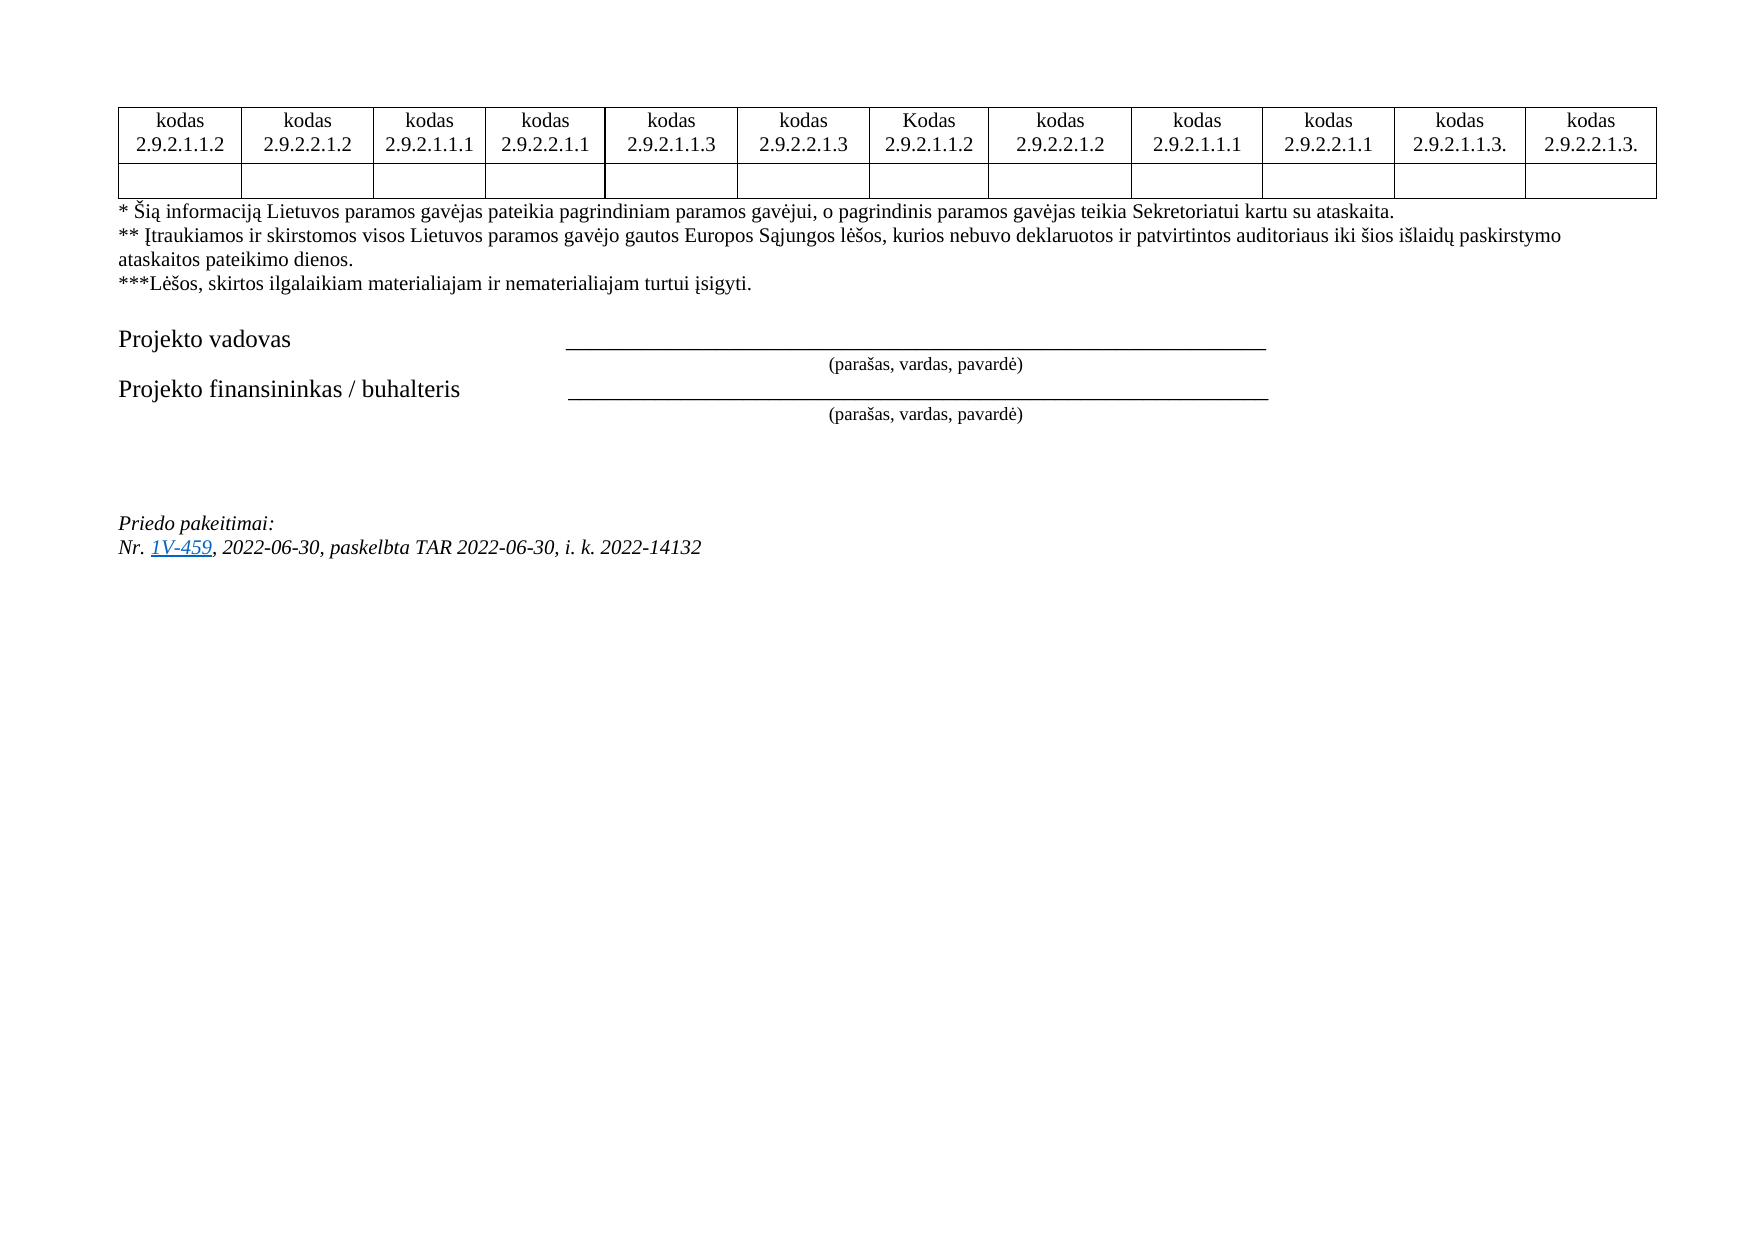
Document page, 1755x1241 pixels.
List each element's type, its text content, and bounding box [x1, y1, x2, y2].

table_cell [242, 164, 373, 198]
table_cell [1132, 164, 1262, 198]
table_cell kodas 2.9.2.1.1.2 [119, 108, 241, 163]
text Projekto finansininkas / buhalteris ________________________________________________________ [118, 374, 1636, 403]
table_cell kodas 2.9.2.1.1.3. [1395, 108, 1525, 163]
table_cell kodas 2.9.2.2.1.1 [1263, 108, 1394, 163]
table_cell kodas 2.9.2.1.1.1 [374, 108, 485, 163]
table_cell [1263, 164, 1394, 198]
table_cell kodas 2.9.2.2.1.2 [242, 108, 373, 163]
table_cell kodas 2.9.2.2.1.2 [989, 108, 1131, 163]
table_cell kodas 2.9.2.2.1.3. [1526, 108, 1656, 163]
table_cell [486, 164, 604, 198]
table_cell kodas 2.9.2.2.1.1 [486, 108, 604, 163]
text (parašas, vardas, pavardė) [118, 403, 1636, 424]
text * Šią informaciją Lietuvos paramos gavėjas pateikia pagrindiniam paramos gavėjui, o pagrindinis paramos gavėjas teikia Sekretoriatui kartu su ataskaita. [118, 199, 1636, 223]
table_cell [1526, 164, 1656, 198]
text ***Lėšos, skirtos ilgalaikiam materialiajam ir nematerialiajam turtui įsigyti. [118, 271, 1636, 295]
table_cell [374, 164, 485, 198]
table_cell [870, 164, 988, 198]
table_cell kodas 2.9.2.1.1.3 [606, 108, 737, 163]
table_cell [738, 164, 869, 198]
table_cell [1395, 164, 1525, 198]
table_cell [606, 164, 737, 198]
text (parašas, vardas, pavardė) [118, 352, 1636, 374]
table_cell [119, 164, 241, 198]
text Priedo pakeitimai: [118, 511, 1636, 535]
table_cell kodas 2.9.2.2.1.3 [738, 108, 869, 163]
text Nr. 1V-459, 2022-06-30, paskelbta TAR 2022-06-30, i. k. 2022-14132 [118, 535, 1636, 559]
text ** Įtraukiamos ir skirstomos visos Lietuvos paramos gavėjo gautos Europos Sąjungos lėšos, kurios nebuvo deklaruotos ir patvirtintos auditoriaus iki šios išlaidų paskirstymo ataskaitos pateikimo dienos. [118, 223, 1636, 271]
table_cell kodas 2.9.2.1.1.1 [1132, 108, 1262, 163]
text Projekto vadovas ________________________________________________________ [118, 324, 1636, 352]
table_cell [989, 164, 1131, 198]
table_cell Kodas 2.9.2.1.1.2 [870, 108, 988, 163]
